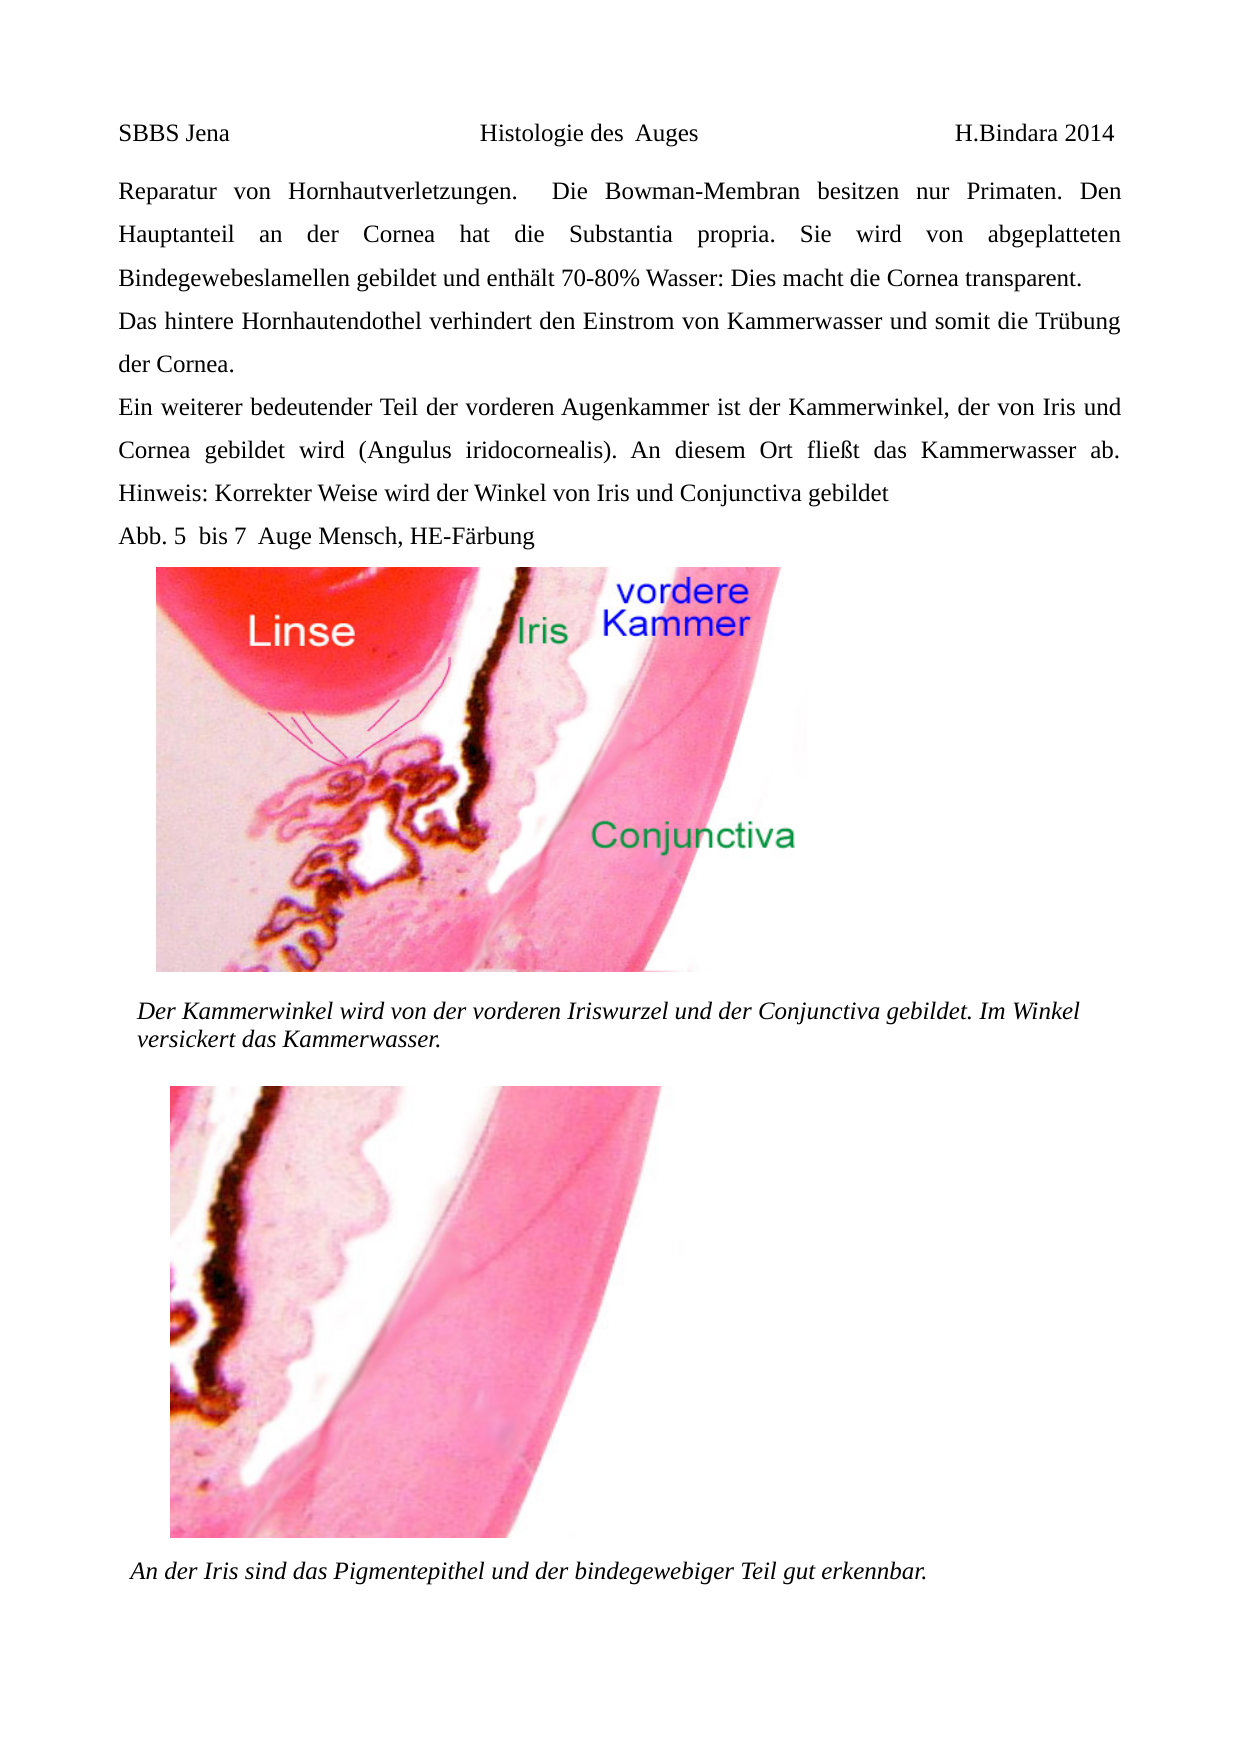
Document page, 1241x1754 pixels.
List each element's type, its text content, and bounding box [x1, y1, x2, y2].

text Ein weiterer bedeutender Teil der vorderen Augenkammer ist der Kammerwinkel, der von Iris und Cornea gebildet wird (Angulus iridocornealis). An diesem Ort fließt das Kammerwasser ab. Hinweis: Korrekter Weise wird der Winkel von Iris und Conjunctiva gebildet [118, 392, 1122, 507]
picture [156, 567, 807, 972]
text Reparatur von Hornhautverletzungen. Die Bowman-Membran besitzen nur Primaten. Den Hauptanteil an der Cornea hat die Substantia propria. Sie wird von abgeplatteten Bindegewebeslamellen gebildet und enthält 70-80% Wasser: Dies macht die Cornea transparent. [118, 176, 1122, 291]
text versickert das Kammerwasser. [118, 1024, 1122, 1053]
text Das hintere Hornhautendothel verhindert den Einstrom von Kammerwasser und somit die Trübung der Cornea. [118, 306, 1122, 378]
picture [170, 1086, 685, 1538]
text Der Kammerwinkel wird von der vorderen Iriswurzel und der Conjunctiva gebildet. Im Winkel [118, 996, 1122, 1024]
text An der Iris sind das Pigmentepithel und der bindegewebiger Teil gut erkennbar. [118, 1556, 1122, 1585]
text Abb. 5 bis 7 Auge Mensch, HE-Färbung [118, 521, 1122, 550]
